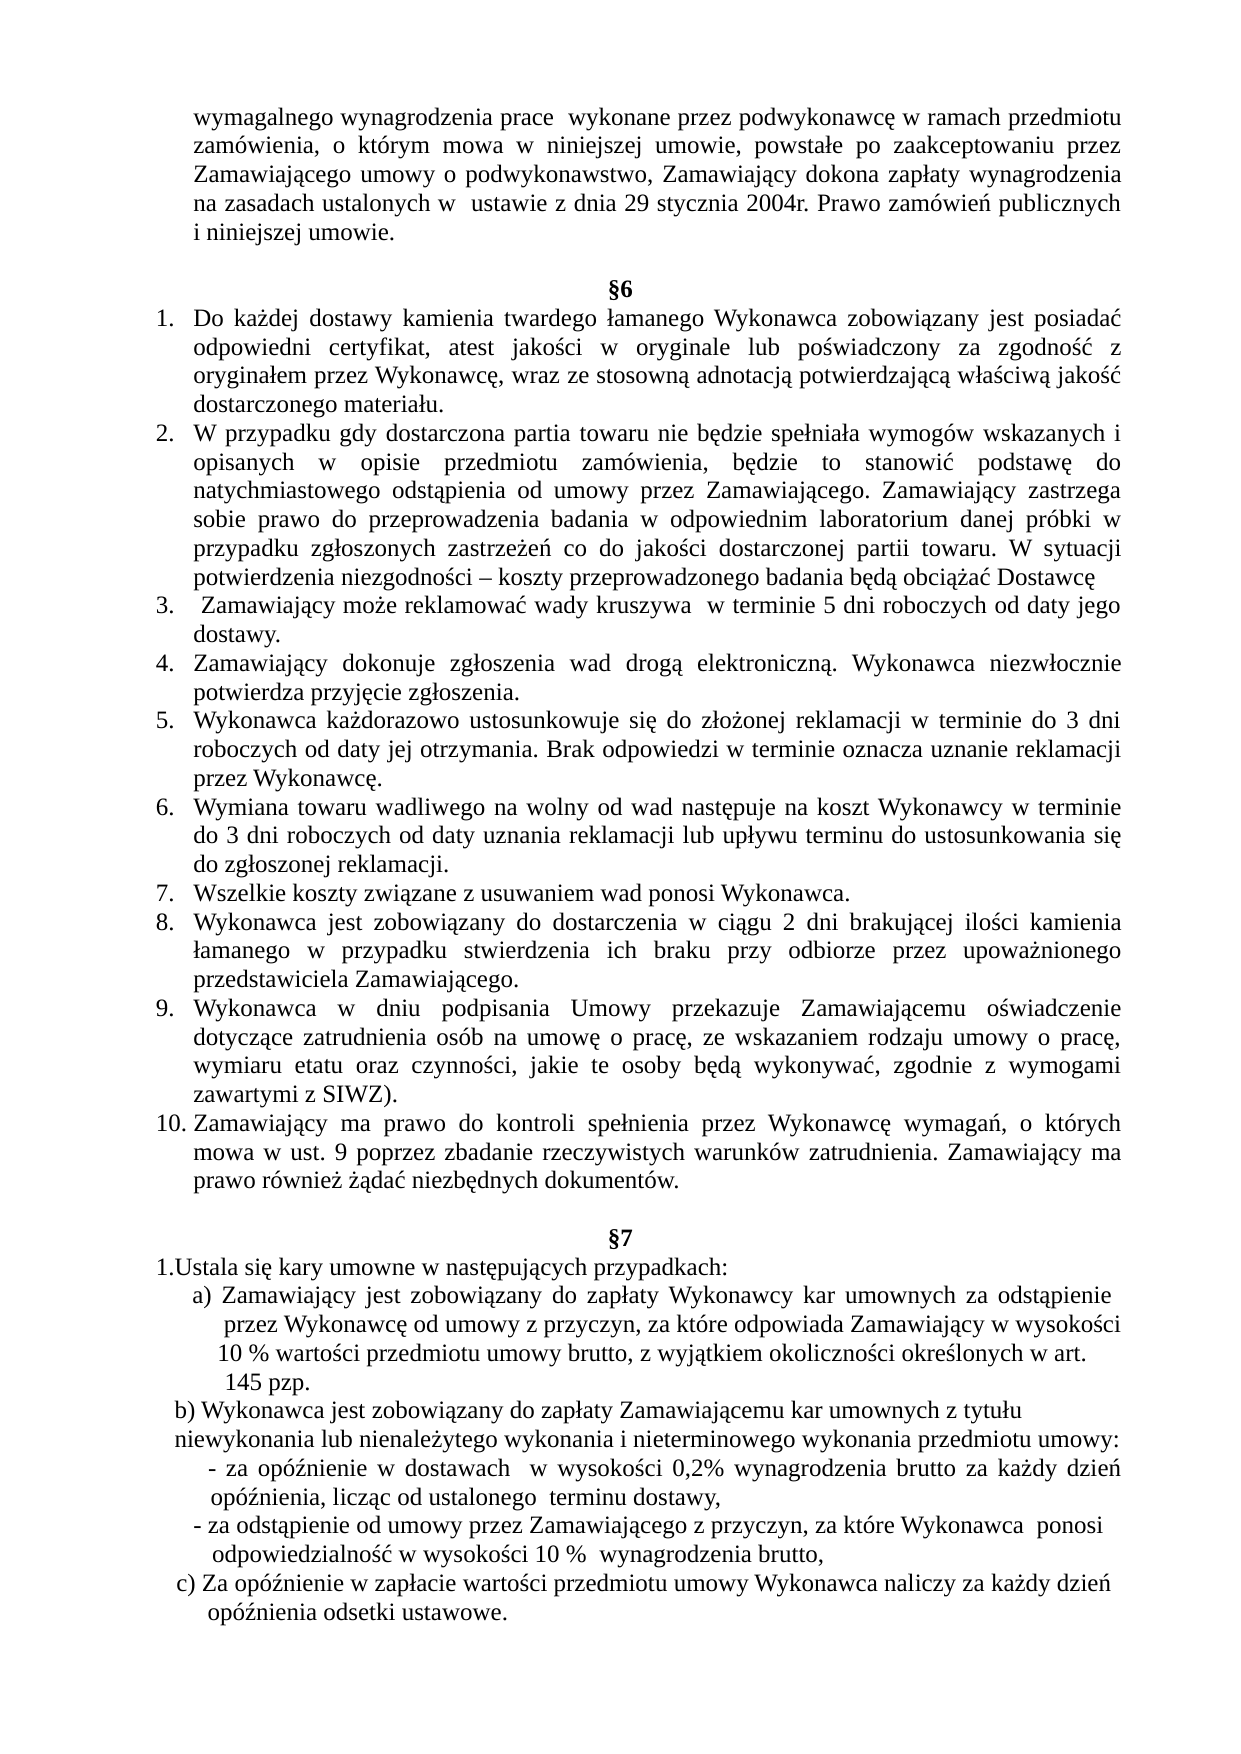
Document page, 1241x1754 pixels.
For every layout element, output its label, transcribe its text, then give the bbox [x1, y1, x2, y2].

list opóźnienia odsetki ustawowe. [138, 1597, 1122, 1625]
list wymagalnego wynagrodzenia prace wykonane przez podwykonawcę w ramach przedmiotu zamówienia, o którym mowa w niniejszej umowie, powstałe po zaakceptowaniu przez Zamawiającego umowy o podwykonawstwo, Zamawiający dokona zapłaty wynagrodzenia na zasadach ustalonych w ustawie z dnia 29 stycznia 2004r. Prawo zamówień publicznych i niniejszej umowie. [156, 102, 1122, 245]
list Zamawiający ma prawo do kontroli spełnienia przez Wykonawcę wymagań, o których mowa w ust. 9 poprzez zbadanie rzeczywistych warunków zatrudnienia. Zamawiający ma prawo również żądać niezbędnych dokumentów. [156, 1108, 1122, 1194]
list odpowiedzialność w wysokości 10 % wynagrodzenia brutto, [156, 1539, 1122, 1568]
text - za opóźnienie w dostawach w wysokości 0,2% wynagrodzenia brutto za każdy dzień opóźnienia, licząc od ustalonego terminu dostawy, [188, 1453, 1122, 1510]
text niewykonania lub nienależytego wykonania i nieterminowego wykonania przedmiotu umowy: [118, 1424, 1122, 1453]
list Wszelkie koszty związane z usuwaniem wad ponosi Wykonawca. [156, 878, 1122, 907]
list Zamawiający dokonuje zgłoszenia wad drogą elektroniczną. Wykonawca niezwłocznie potwierdza przyjęcie zgłoszenia. [156, 648, 1122, 705]
text 145 pzp. [118, 1367, 1122, 1395]
list Zamawiający może reklamować wady kruszywa w terminie 5 dni roboczych od daty jego dostawy. [156, 590, 1122, 648]
list §6 [118, 274, 1122, 303]
list Wykonawca w dniu podpisania Umowy przekazuje Zamawiającemu oświadczenie dotyczące zatrudnienia osób na umowę o pracę, ze wskazaniem rodzaju umowy o pracę, wymiaru etatu oraz czynności, jakie te osoby będą wykonywać, zgodnie z wymogami zawartymi z SIWZ). [156, 993, 1122, 1108]
list - za odstąpienie od umowy przez Zamawiającego z przyczyn, za które Wykonawca ponosi [118, 1510, 1122, 1539]
list W przypadku gdy dostarczona partia towaru nie będzie spełniała wymogów wskazanych i opisanych w opisie przedmiotu zamówienia, będzie to stanowić podstawę do natychmiastowego odstąpienia od umowy przez Zamawiającego. Zamawiający zastrzega sobie prawo do przeprowadzenia badania w odpowiednim laboratorium danej próbki w przypadku zgłoszonych zastrzeżeń co do jakości dostarczonej partii towaru. W sytuacji potwierdzenia niezgodności – koszty przeprowadzonego badania będą obciążać Dostawcę [156, 418, 1122, 590]
text §7 [118, 1223, 1122, 1252]
text b) Wykonawca jest zobowiązany do zapłaty Zamawiającemu kar umownych z tytułu [118, 1395, 1122, 1424]
text a) Zamawiający jest zobowiązany do zapłaty Wykonawcy kar umownych za odstąpienie przez Wykonawcę od umowy z przyczyn, za które odpowiada Zamawiający w wysokości 10 % wartości przedmiotu umowy brutto, z wyjątkiem okoliczności określonych w art. [118, 1280, 1122, 1367]
list Wykonawca każdorazowo ustosunkowuje się do złożonej reklamacji w terminie do 3 dni roboczych od daty jej otrzymania. Brak odpowiedzi w terminie oznacza uznanie reklamacji przez Wykonawcę. [156, 705, 1122, 792]
list Wymiana towaru wadliwego na wolny od wad następuje na koszt Wykonawcy w terminie do 3 dni roboczych od daty uznania reklamacji lub upływu terminu do ustosunkowania się do zgłoszonej reklamacji. [156, 792, 1122, 878]
text 1.Ustala się kary umowne w następujących przypadkach: [118, 1252, 1122, 1280]
list Do każdej dostawy kamienia twardego łamanego Wykonawca zobowiązany jest posiadać odpowiedni certyfikat, atest jakości w oryginale lub poświadczony za zgodność z oryginałem przez Wykonawcę, wraz ze stosowną adnotacją potwierdzającą właściwą jakość dostarczonego materiału. [156, 303, 1122, 418]
list Wykonawca jest zobowiązany do dostarczenia w ciągu 2 dni brakującej ilości kamienia łamanego w przypadku stwierdzenia ich braku przy odbiorze przez upoważnionego przedstawiciela Zamawiającego. [156, 907, 1122, 993]
list c) Za opóźnienie w zapłacie wartości przedmiotu umowy Wykonawca naliczy za każdy dzień [138, 1568, 1122, 1597]
